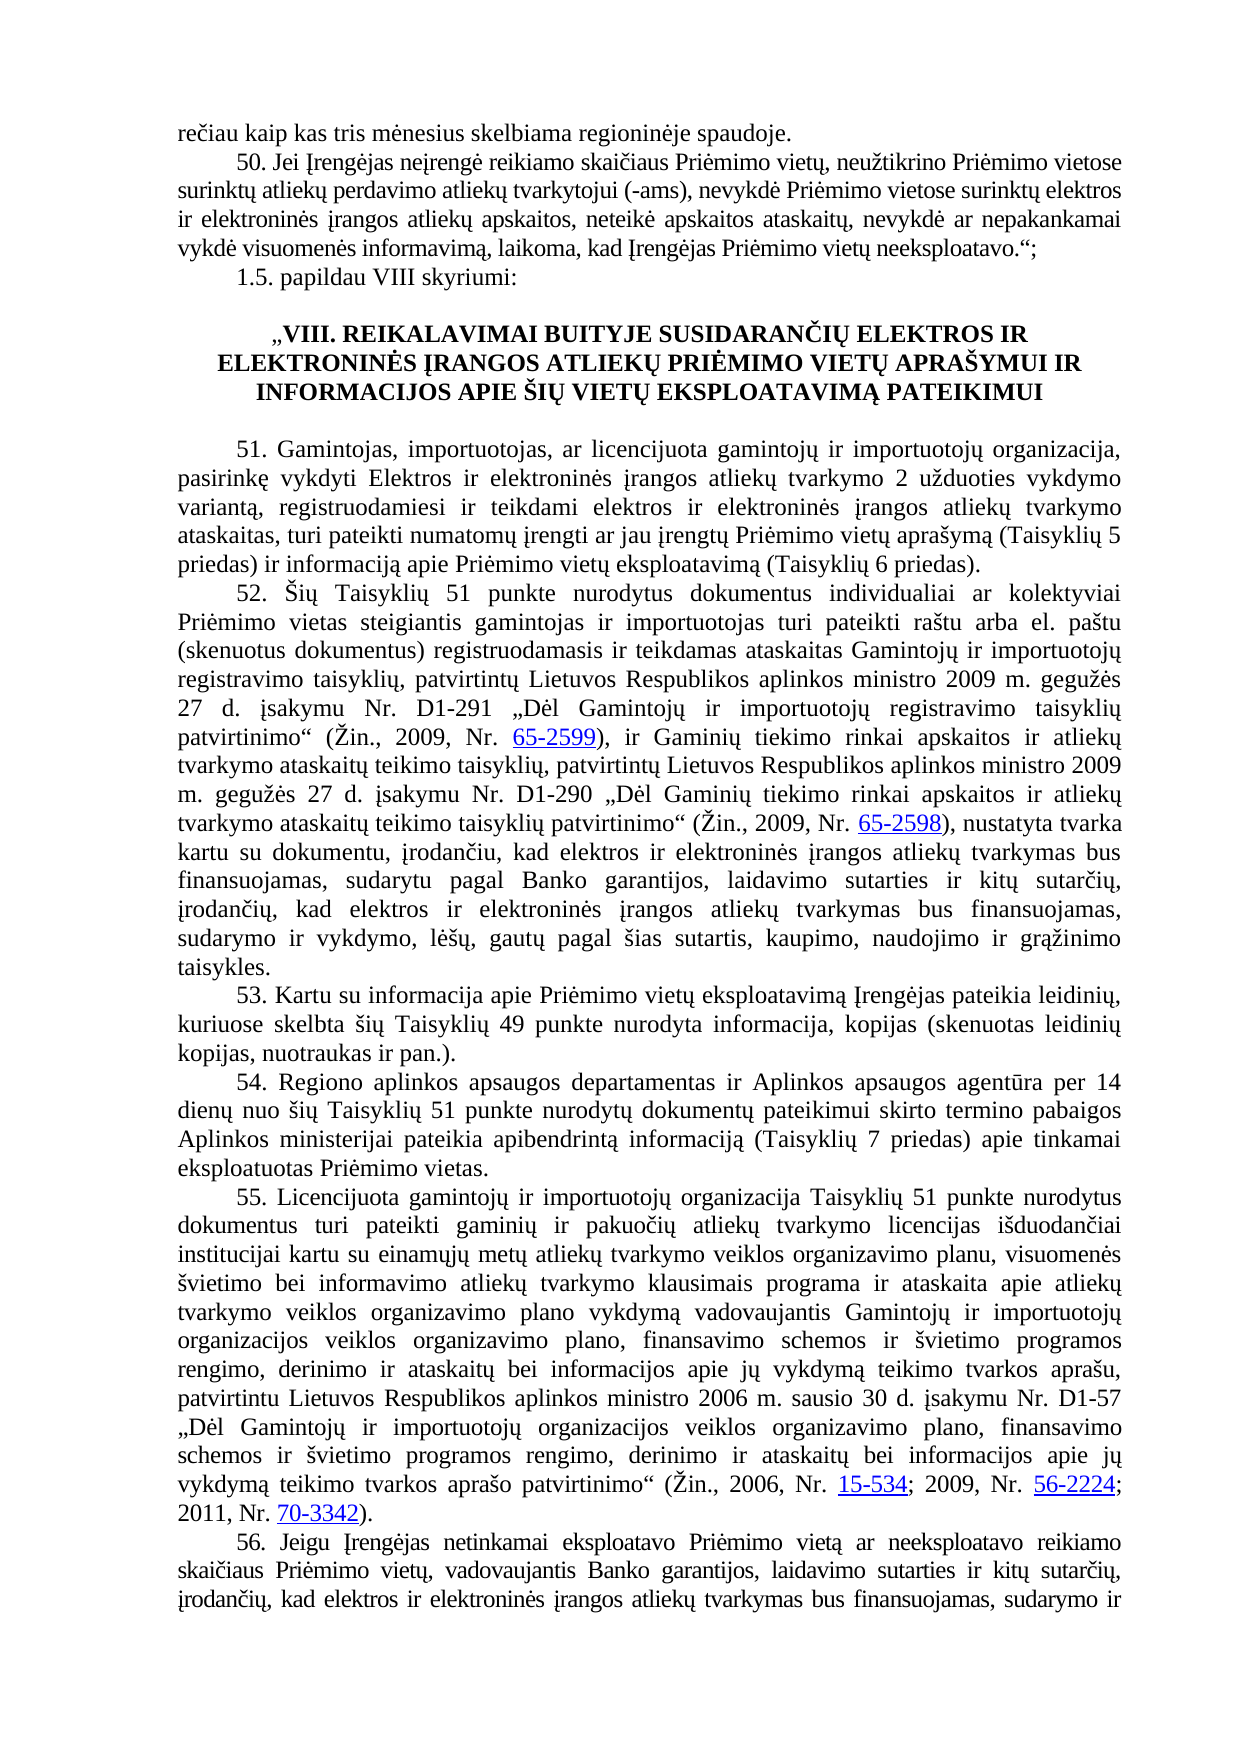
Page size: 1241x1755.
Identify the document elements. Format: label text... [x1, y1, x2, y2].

text 50. Jei Įrengėjas neįrengė reikiamo skaičiaus Priėmimo vietų, neužtikrino Priėmimo vietose surinktų atliekų perdavimo atliekų tvarkytojui (-ams), nevykdė Priėmimo vietose surinktų elektros ir elektroninės įrangos atliekų apskaitos, neteikė apskaitos ataskaitų, nevykdė ar nepakankamai vykdė visuomenės informavimą, laikoma, kad Įrengėjas Priėmimo vietų neeksploatavo.“; [177, 147, 1122, 262]
text 53. Kartu su informacija apie Priėmimo vietų eksploatavimą Įrengėjas pateikia leidinių, kuriuose skelbta šių Taisyklių 49 punkte nurodyta informacija, kopijas (skenuotas leidinių kopijas, nuotraukas ir pan.). [177, 981, 1122, 1067]
text 52. Šių Taisyklių 51 punkte nurodytus dokumentus individualiai ar kolektyviai Priėmimo vietas steigiantis gamintojas ir importuotojas turi pateikti raštu arba el. paštu (skenuotus dokumentus) registruodamasis ir teikdamas ataskaitas Gamintojų ir importuotojų registravimo taisyklių, patvirtintų Lietuvos Respublikos aplinkos ministro 2009 m. gegužės 27 d. įsakymu Nr. D1-291 „Dėl Gamintojų ir importuotojų registravimo taisyklių patvirtinimo“ (Žin., 2009, Nr. 65-2599), ir Gaminių tiekimo rinkai apskaitos ir atliekų tvarkymo ataskaitų teikimo taisyklių, patvirtintų Lietuvos Respublikos aplinkos ministro 2009 m. gegužės 27 d. įsakymu Nr. D1-290 „Dėl Gaminių tiekimo rinkai apskaitos ir atliekų tvarkymo ataskaitų teikimo taisyklių patvirtinimo“ (Žin., 2009, Nr. 65-2598), nustatyta tvarka kartu su dokumentu, įrodančiu, kad elektros ir elektroninės įrangos atliekų tvarkymas bus finansuojamas, sudarytu pagal Banko garantijos, laidavimo sutarties ir kitų sutarčių, įrodančių, kad elektros ir elektroninės įrangos atliekų tvarkymas bus finansuojamas, sudarymo ir vykdymo, lėšų, gautų pagal šias sutartis, kaupimo, naudojimo ir grąžinimo taisykles. [177, 578, 1122, 981]
text „VIII. REIKALAVIMAI BUITYJE SUSIDARANČIŲ ELEKTROS IR ELEKTRONINĖS ĮRANGOS ATLIEKŲ PRIĖMIMO VIETŲ APRAŠYMUI IR INFORMACIJOS APIE ŠIŲ VIETŲ EKSPLOATAVIMĄ PATEIKIMUI [177, 319, 1122, 406]
text 55. Licencijuota gamintojų ir importuotojų organizacija Taisyklių 51 punkte nurodytus dokumentus turi pateikti gaminių ir pakuočių atliekų tvarkymo licencijas išduodančiai institucijai kartu su einamųjų metų atliekų tvarkymo veiklos organizavimo planu, visuomenės švietimo bei informavimo atliekų tvarkymo klausimais programa ir ataskaita apie atliekų tvarkymo veiklos organizavimo plano vykdymą vadovaujantis Gamintojų ir importuotojų organizacijos veiklos organizavimo plano, finansavimo schemos ir švietimo programos rengimo, derinimo ir ataskaitų bei informacijos apie jų vykdymą teikimo tvarkos aprašu, patvirtintu Lietuvos Respublikos aplinkos ministro 2006 m. sausio 30 d. įsakymu Nr. D1-57 „Dėl Gamintojų ir importuotojų organizacijos veiklos organizavimo plano, finansavimo schemos ir švietimo programos rengimo, derinimo ir ataskaitų bei informacijos apie jų vykdymą teikimo tvarkos aprašo patvirtinimo“ (Žin., 2006, Nr. 15-534; 2009, Nr. 56-2224; 2011, Nr. 70-3342). [177, 1182, 1122, 1527]
text 51. Gamintojas, importuotojas, ar licencijuota gamintojų ir importuotojų organizacija, pasirinkę vykdyti Elektros ir elektroninės įrangos atliekų tvarkymo 2 užduoties vykdymo variantą, registruodamiesi ir teikdami elektros ir elektroninės įrangos atliekų tvarkymo ataskaitas, turi pateikti numatomų įrengti ar jau įrengtų Priėmimo vietų aprašymą (Taisyklių 5 priedas) ir informaciją apie Priėmimo vietų eksploatavimą (Taisyklių 6 priedas). [177, 434, 1122, 578]
text 1.5. papildau VIII skyriumi: [177, 262, 1122, 291]
text rečiau kaip kas tris mėnesius skelbiama regioninėje spaudoje. [177, 118, 1122, 147]
text 54. Regiono aplinkos apsaugos departamentas ir Aplinkos apsaugos agentūra per 14 dienų nuo šių Taisyklių 51 punkte nurodytų dokumentų pateikimui skirto termino pabaigos Aplinkos ministerijai pateikia apibendrintą informaciją (Taisyklių 7 priedas) apie tinkamai eksploatuotas Priėmimo vietas. [177, 1067, 1122, 1182]
text 56. Jeigu Įrengėjas netinkamai eksploatavo Priėmimo vietą ar neeksploatavo reikiamo skaičiaus Priėmimo vietų, vadovaujantis Banko garantijos, laidavimo sutarties ir kitų sutarčių, įrodančių, kad elektros ir elektroninės įrangos atliekų tvarkymas bus finansuojamas, sudarymo ir [177, 1527, 1122, 1613]
